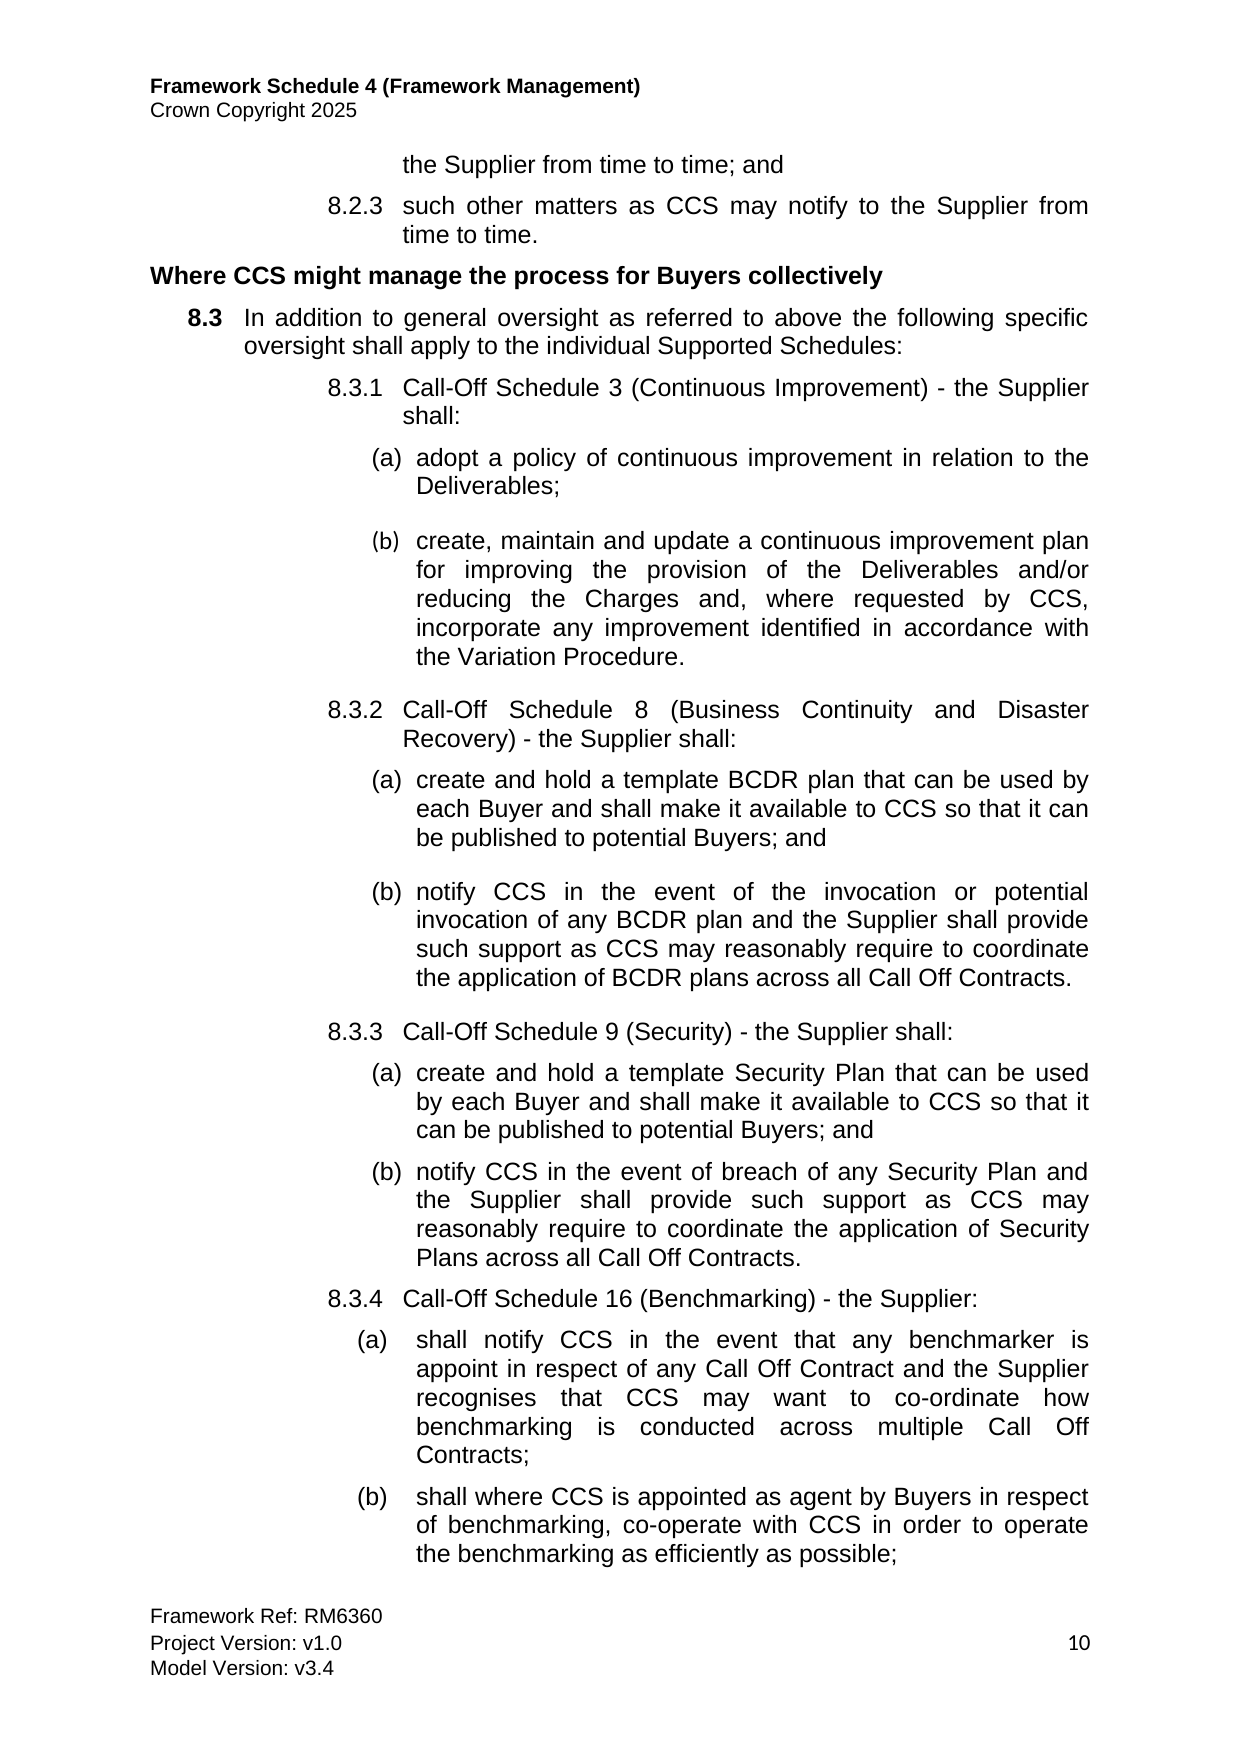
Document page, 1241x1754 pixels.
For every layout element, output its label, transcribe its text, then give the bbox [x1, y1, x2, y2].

list Call-Off Schedule 16 (Benchmarking) - the Supplier: [327, 1284, 1090, 1313]
list create, maintain and update a continuous improvement plan for improving the provision of the Deliverables and/or reducing the Charges and, where requested by CCS, incorporate any improvement identified in accordance with the Variation Procedure. [371, 525, 1090, 671]
list notify CCS in the event of the invocation or potential invocation of any BCDR plan and the Supplier shall provide such support as CCS may reasonably require to coordinate the application of BCDR plans across all Call Off Contracts. [371, 877, 1090, 992]
list shall notify CCS in the event that any benchmarker is appoint in respect of any Call Off Contract and the Supplier recognises that CCS may want to co-ordinate how benchmarking is conducted across multiple Call Off Contracts; [357, 1326, 1090, 1469]
list create and hold a template Security Plan that can be used by each Buyer and shall make it available to CCS so that it can be published to potential Buyers; and [371, 1058, 1090, 1144]
list shall where CCS is appointed as agent by Buyers in respect of benchmarking, co-operate with CCS in order to operate the benchmarking as efficiently as possible; [357, 1482, 1090, 1568]
list Call-Off Schedule 9 (Security) - the Supplier shall: [327, 1017, 1090, 1046]
list Call-Off Schedule 8 (Business Continuity and Disaster Recovery) - the Supplier shall: [327, 696, 1090, 753]
list adopt a policy of continuous improvement in relation to the Deliverables; [371, 442, 1090, 500]
list notify CCS in the event of breach of any Security Plan and the Supplier shall provide such support as CCS may reasonably require to coordinate the application of Security Plans across all Call Off Contracts. [371, 1157, 1090, 1272]
list In addition to general oversight as referred to above the following specific oversight shall apply to the individual Supported Schedules: [187, 302, 1090, 360]
list the Supplier from time to time; and [327, 150, 1090, 179]
list create and hold a template BCDR plan that can be used by each Buyer and shall make it available to CCS so that it can be published to potential Buyers; and [371, 766, 1090, 852]
list such other matters as CCS may notify to the Supplier from time to time. [327, 191, 1090, 249]
text Where CCS might manage the process for Buyers collectively [150, 261, 1090, 290]
list Call-Off Schedule 3 (Continuous Improvement) - the Supplier shall: [327, 372, 1090, 430]
